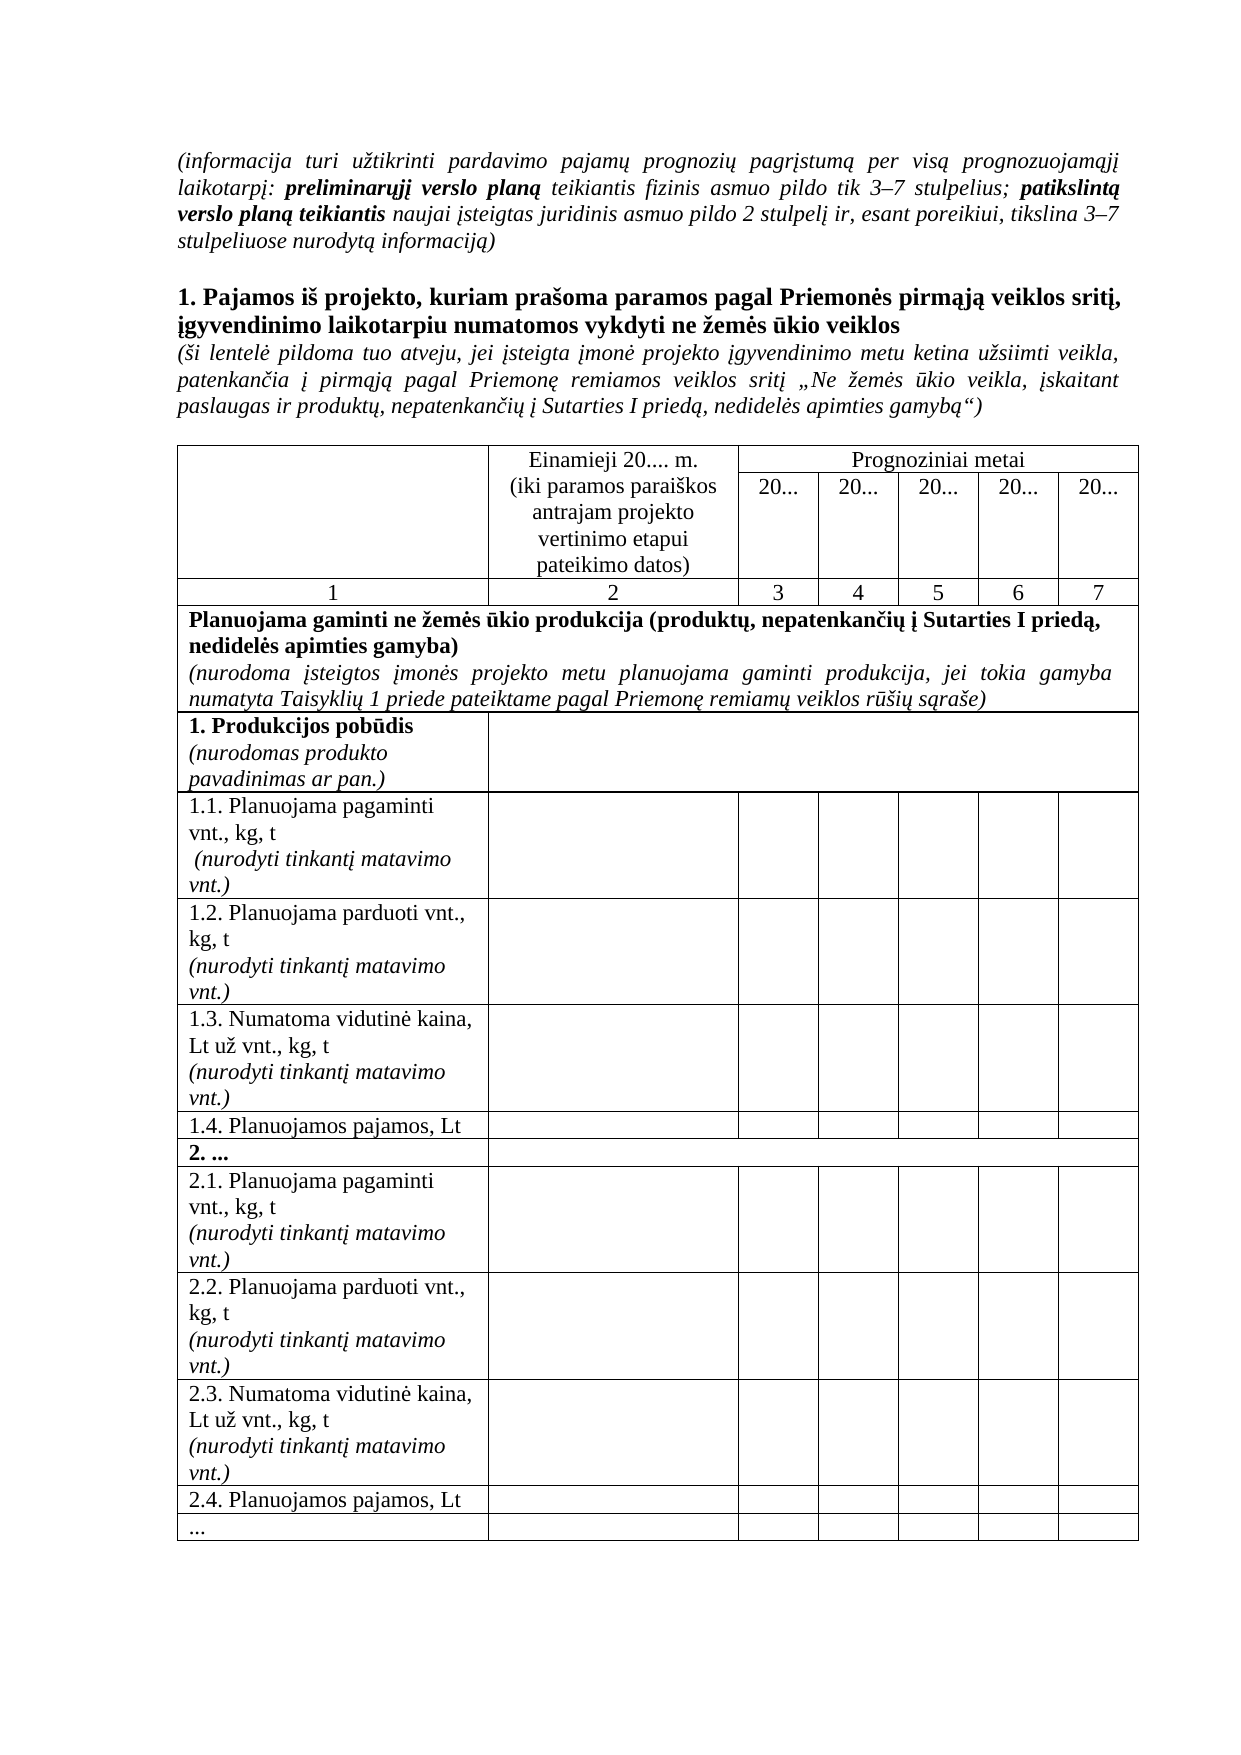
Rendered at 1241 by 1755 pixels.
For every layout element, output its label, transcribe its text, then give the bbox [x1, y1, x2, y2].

table_cell [899, 1005, 978, 1111]
table_cell [489, 793, 738, 898]
table_cell 7 [1059, 579, 1138, 605]
table_cell 20... [819, 473, 898, 577]
table_cell 2. ... [178, 1139, 488, 1166]
table_cell [819, 1167, 898, 1272]
table_cell [899, 1486, 978, 1512]
table_cell [899, 793, 978, 898]
table_cell Planuojama gaminti ne žemės ūkio produkcija (produktų, nepatenkančių į Sutarties I priedą, nedidelės apimties gamyba) (nurodoma įsteigtos įmonės projekto metu planuojama gaminti produkcija, jei tokia gamyba numatyta Taisyklių 1 priede pateiktame pagal Priemonę remiamų veiklos rūšių sąraše) [178, 606, 1138, 711]
table_cell [1059, 1486, 1138, 1512]
table_cell [489, 1514, 738, 1540]
table_cell [1059, 1167, 1138, 1272]
table_cell [899, 1167, 978, 1272]
table_cell [739, 1380, 818, 1485]
table_cell [1059, 1273, 1138, 1378]
table_cell 3 [739, 579, 818, 605]
table_cell [1059, 1514, 1138, 1540]
table_cell [1059, 899, 1138, 1004]
table_cell 5 [899, 579, 978, 605]
table_cell [979, 1514, 1058, 1540]
text (ši lentelė pildoma tuo atveju, jei įsteigta įmonė projekto įgyvendinimo metu ketina užsiimti veikla, patenkančia į pirmąją pagal Priemonę remiamos veiklos sritį „Ne žemės ūkio veikla, įskaitant paslaugas ir produktų, nepatenkančių į Sutarties I priedą, nedidelės apimties gamybą“) [177, 339, 1122, 418]
table_cell [979, 899, 1058, 1004]
table_cell [819, 1514, 898, 1540]
table_cell [819, 1380, 898, 1485]
table_header Einamieji 20.... m. (iki paramos paraiškos antrajam projekto vertinimo etapui pateikimo datos) [489, 446, 738, 577]
table_cell [819, 899, 898, 1004]
table_cell 20... [979, 473, 1058, 577]
table_cell 1.4. Planuojamos pajamos, Lt [178, 1112, 488, 1138]
table_cell [489, 1139, 1138, 1166]
table_cell 2.4. Planuojamos pajamos, Lt [178, 1486, 488, 1512]
text 1. Pajamos iš projekto, kuriam prašoma paramos pagal Priemonės pirmąją veiklos sritį, įgyvendinimo laikotarpiu numatomos vykdyti ne žemės ūkio veiklos [177, 282, 1122, 339]
table_cell 2.3. Numatoma vidutinė kaina, Lt už vnt., kg, t (nurodyti tinkantį matavimo vnt.) [178, 1380, 488, 1485]
table_cell 6 [979, 579, 1058, 605]
table_cell [899, 899, 978, 1004]
table_cell [489, 1112, 738, 1138]
table_cell [739, 1112, 818, 1138]
table_cell [489, 1167, 738, 1272]
table_cell [739, 1273, 818, 1378]
table_cell 1 [178, 579, 488, 605]
table_cell [739, 1005, 818, 1111]
table_cell 2.2. Planuojama parduoti vnt., kg, t (nurodyti tinkantį matavimo vnt.) [178, 1273, 488, 1378]
table_cell [979, 793, 1058, 898]
table_cell [819, 793, 898, 898]
table_cell [1059, 1380, 1138, 1485]
table_cell [899, 1112, 978, 1138]
table_cell [819, 1005, 898, 1111]
table_cell [899, 1273, 978, 1378]
table_cell [739, 1514, 818, 1540]
table_cell [739, 1167, 818, 1272]
table_cell 20... [899, 473, 978, 577]
table_cell [489, 1486, 738, 1512]
table_cell 1.3. Numatoma vidutinė kaina, Lt už vnt., kg, t (nurodyti tinkantį matavimo vnt.) [178, 1005, 488, 1111]
table_cell 20... [739, 473, 818, 577]
table_cell [819, 1273, 898, 1378]
table_cell [819, 1112, 898, 1138]
table_cell [739, 793, 818, 898]
table_header Prognoziniai metai [739, 446, 1138, 472]
table_cell 1.2. Planuojama parduoti vnt., kg, t (nurodyti tinkantį matavimo vnt.) [178, 899, 488, 1004]
table_cell 2.1. Planuojama pagaminti vnt., kg, t (nurodyti tinkantį matavimo vnt.) [178, 1167, 488, 1272]
table_cell 4 [819, 579, 898, 605]
table_cell [1059, 1112, 1138, 1138]
table_cell [979, 1380, 1058, 1485]
table_cell [489, 899, 738, 1004]
table_cell [979, 1486, 1058, 1512]
table_cell 2 [489, 579, 738, 605]
table_cell [899, 1380, 978, 1485]
text (informacija turi užtikrinti pardavimo pajamų prognozių pagrįstumą per visą prognozuojamąjį laikotarpį: preliminarųjį verslo planą teikiantis fizinis asmuo pildo tik 3–7 stulpelius; patikslintą verslo planą teikiantis naujai įsteigtas juridinis asmuo pildo 2 stulpelį ir, esant poreikiui, tikslina 3–7 stulpeliuose nurodytą informaciją) [177, 148, 1122, 253]
table_cell [979, 1167, 1058, 1272]
table_cell [489, 713, 1138, 791]
table_cell [899, 1514, 978, 1540]
table_cell [489, 1273, 738, 1378]
table_cell [819, 1486, 898, 1512]
table_cell [489, 1380, 738, 1485]
table_cell [739, 899, 818, 1004]
table_cell [739, 1486, 818, 1512]
table_cell 1. Produkcijos pobūdis (nurodomas produkto pavadinimas ar pan.) [178, 713, 488, 791]
table_cell ... [178, 1514, 488, 1540]
table_cell [979, 1005, 1058, 1111]
table_header [178, 446, 488, 577]
table_cell 20... [1059, 473, 1138, 577]
table_cell 1.1. Planuojama pagaminti vnt., kg, t (nurodyti tinkantį matavimo vnt.) [178, 793, 488, 898]
table_cell [979, 1112, 1058, 1138]
table_cell [979, 1273, 1058, 1378]
table_cell [1059, 793, 1138, 898]
table_cell [1059, 1005, 1138, 1111]
table_cell [489, 1005, 738, 1111]
